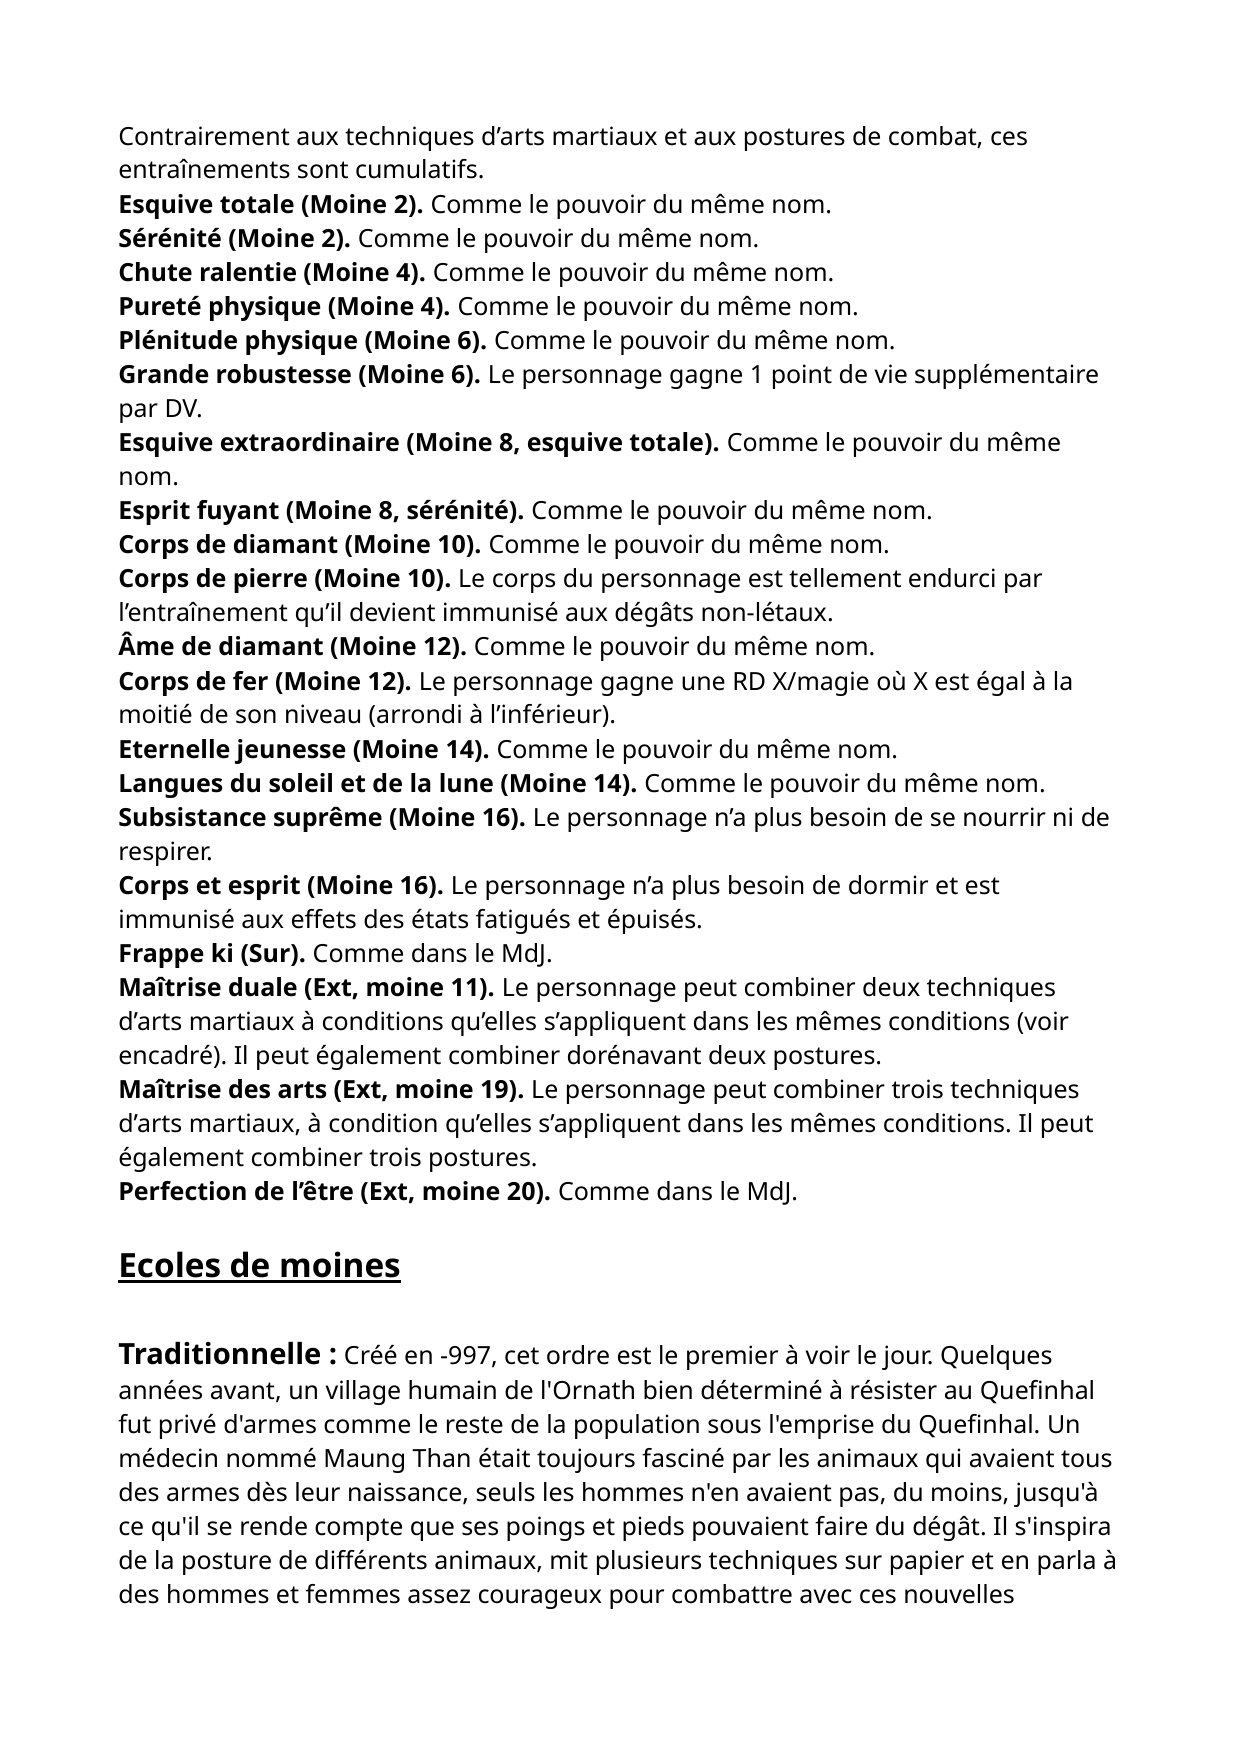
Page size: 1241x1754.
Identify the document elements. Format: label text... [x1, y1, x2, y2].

text Maîtrise duale (Ext, moine 11). Le personnage peut combiner deux techniques d’arts martiaux à conditions qu’elles s’appliquent dans les mêmes conditions (voir encadré). Il peut également combiner dorénavant deux postures. [118, 970, 1122, 1072]
text Eternelle jeunesse (Moine 14). Comme le pouvoir du même nom. [118, 731, 1122, 765]
text Plénitude physique (Moine 6). Comme le pouvoir du même nom. [118, 322, 1122, 357]
text Grande robustesse (Moine 6). Le personnage gagne 1 point de vie supplémentaire par DV. [118, 357, 1122, 425]
text Langues du soleil et de la lune (Moine 14). Comme le pouvoir du même nom. [118, 765, 1122, 799]
text Esquive totale (Moine 2). Comme le pouvoir du même nom. [118, 186, 1122, 220]
text Corps de pierre (Moine 10). Le corps du personnage est tellement endurci par l’entraînement qu’il devient immunisé aux dégâts non-létaux. [118, 561, 1122, 629]
text Sérénité (Moine 2). Comme le pouvoir du même nom. [118, 220, 1122, 254]
text Chute ralentie (Moine 4). Comme le pouvoir du même nom. [118, 254, 1122, 288]
text Corps et esprit (Moine 16). Le personnage n’a plus besoin de dormir et est immunisé aux effets des états fatigués et épuisés. [118, 867, 1122, 936]
text Frappe ki (Sur). Comme dans le MdJ. [118, 936, 1122, 970]
text Traditionnelle : Créé en -997, cet ordre est le premier à voir le jour. Quelques années avant, un village humain de l'Ornath bien déterminé à résister au Quefinhal fut privé d'armes comme le reste de la population sous l'emprise du Quefinhal. Un médecin nommé Maung Than était toujours fasciné par les animaux qui avaient tous des armes dès leur naissance, seuls les hommes n'en avaient pas, du moins, jusqu'à ce qu'il se rende compte que ses poings et pieds pouvaient faire du dégât. Il s'inspira de la posture de différents animaux, mit plusieurs techniques sur papier et en parla à des hommes et femmes assez courageux pour combattre avec ces nouvelles [118, 1333, 1122, 1611]
text Subsistance suprême (Moine 16). Le personnage n’a plus besoin de se nourrir ni de respirer. [118, 799, 1122, 867]
text Maîtrise des arts (Ext, moine 19). Le personnage peut combiner trois techniques d’arts martiaux, à condition qu’elles s’appliquent dans les mêmes conditions. Il peut également combiner trois postures. [118, 1072, 1122, 1174]
text Perfection de l’être (Ext, moine 20). Comme dans le MdJ. [118, 1174, 1122, 1208]
text Corps de diamant (Moine 10). Comme le pouvoir du même nom. [118, 527, 1122, 561]
text Esprit fuyant (Moine 8, sérénité). Comme le pouvoir du même nom. [118, 493, 1122, 527]
text Pureté physique (Moine 4). Comme le pouvoir du même nom. [118, 288, 1122, 322]
text Esquive extraordinaire (Moine 8, esquive totale). Comme le pouvoir du même nom. [118, 425, 1122, 493]
text Contrairement aux techniques d’arts martiaux et aux postures de combat, ces entraînements sont cumulatifs. [118, 118, 1122, 186]
text Ecoles de moines [118, 1242, 1122, 1288]
text Corps de fer (Moine 12). Le personnage gagne une RD X/magie où X est égal à la moitié de son niveau (arrondi à l’inférieur). [118, 663, 1122, 731]
text Âme de diamant (Moine 12). Comme le pouvoir du même nom. [118, 629, 1122, 663]
